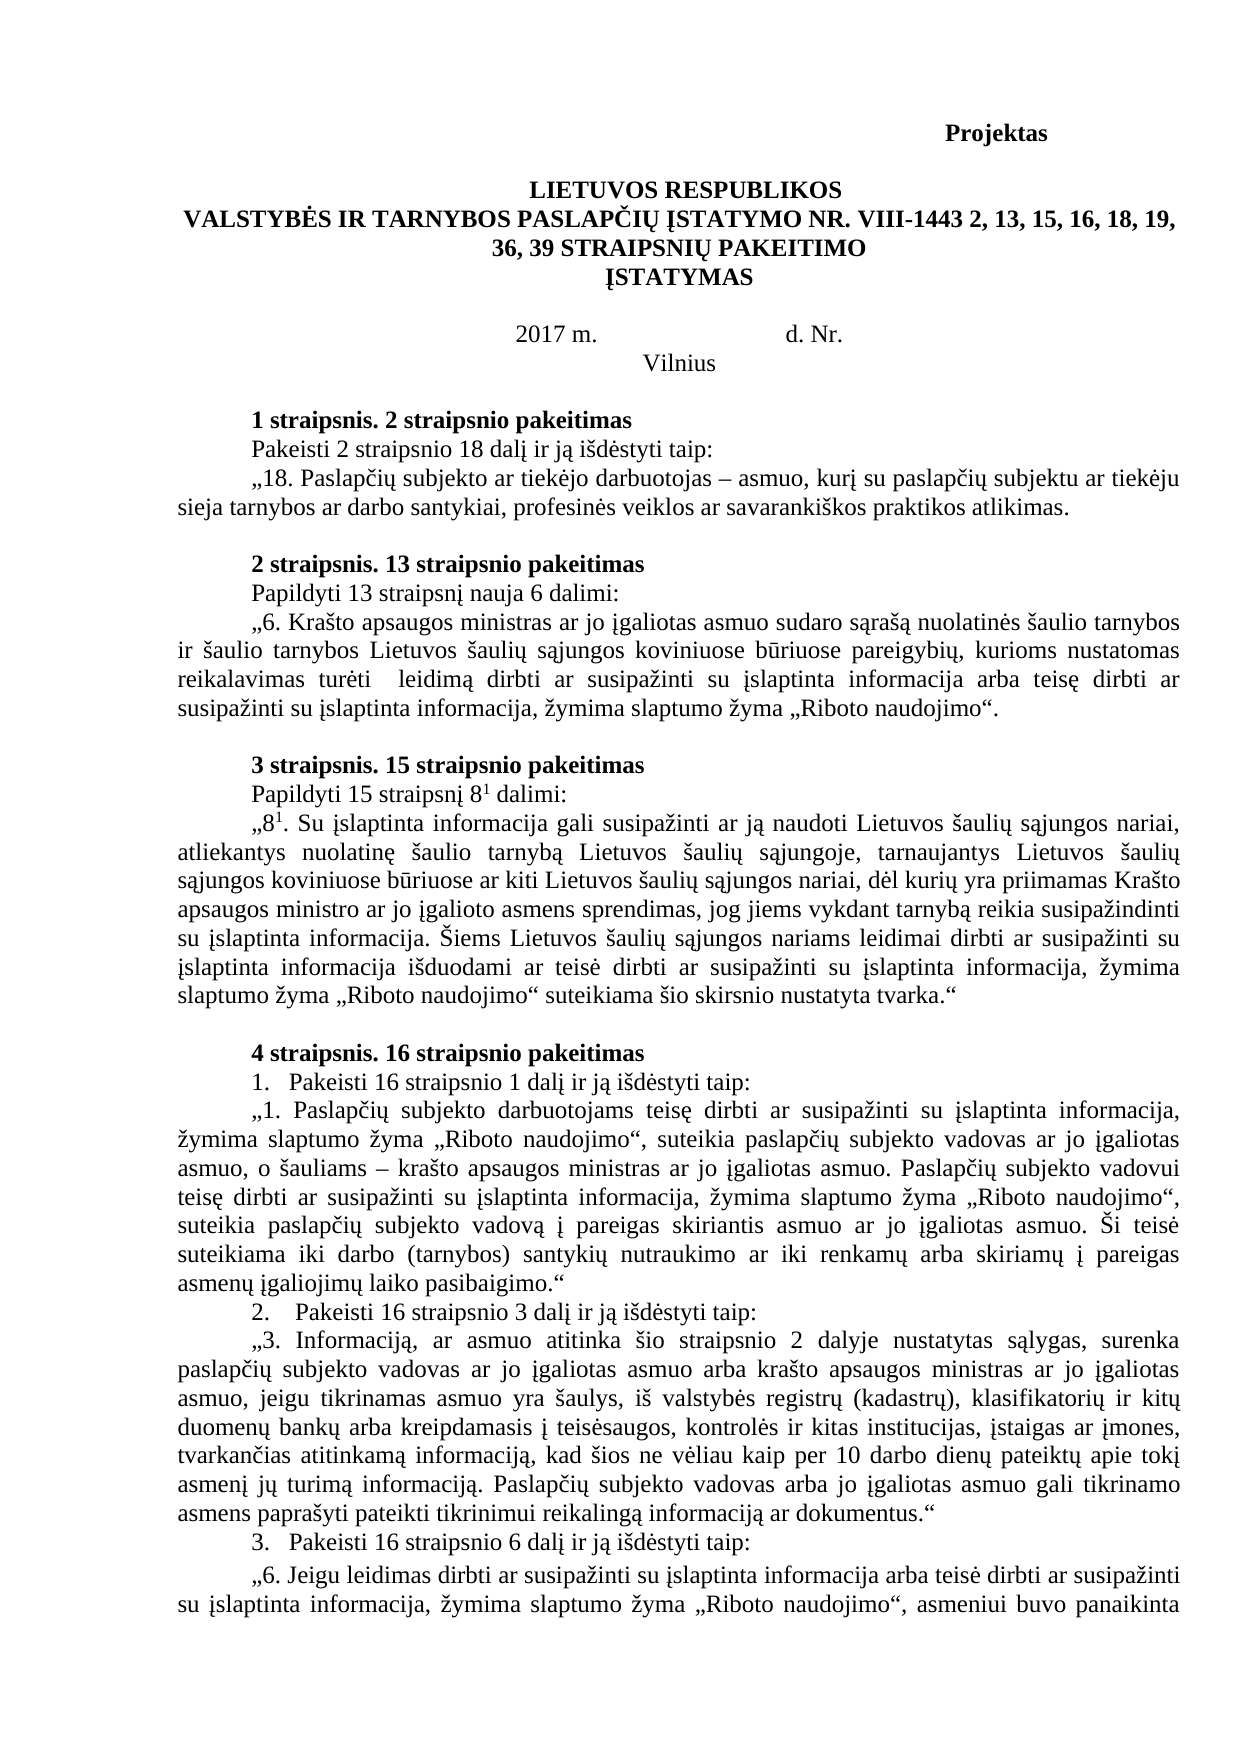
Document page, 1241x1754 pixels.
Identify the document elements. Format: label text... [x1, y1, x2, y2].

text 1 straipsnis. 2 straipsnio pakeitimas [177, 406, 1181, 434]
text Vilnius [177, 348, 1181, 377]
text „6. Jeigu leidimas dirbti ar susipažinti su įslaptinta informacija arba teisė dirbti ar susipažinti su įslaptinta informacija, žymima slaptumo žyma „Riboto naudojimo“, asmeniui buvo panaikinta [177, 1560, 1181, 1617]
text 1. Pakeisti 16 straipsnio 1 dalį ir ją išdėstyti taip: [251, 1067, 1181, 1096]
text 3 straipsnis. 15 straipsnio pakeitimas [177, 751, 1181, 779]
text Papildyti 13 straipsnį nauja 6 dalimi: [177, 578, 1181, 607]
text „6. Krašto apsaugos ministras ar jo įgaliotas asmuo sudaro sąrašą nuolatinės šaulio tarnybos ir šaulio tarnybos Lietuvos šaulių sąjungos koviniuose būriuose pareigybių, kurioms nustatomas reikalavimas turėti leidimą dirbti ar susipažinti su įslaptinta informacija arba teisę dirbti ar susipažinti su įslaptinta informacija, žymima slaptumo žyma „Riboto naudojimo“. [177, 607, 1181, 722]
text 3. Pakeisti 16 straipsnio 6 dalį ir ją išdėstyti taip: [251, 1527, 1181, 1556]
text Pakeisti 2 straipsnio 18 dalį ir ją išdėstyti taip: [177, 434, 1181, 463]
text „81. Su įslaptinta informacija gali susipažinti ar ją naudoti Lietuvos šaulių sąjungos nariai, atliekantys nuolatinę šaulio tarnybą Lietuvos šaulių sąjungoje, tarnaujantys Lietuvos šaulių sąjungos koviniuose būriuose ar kiti Lietuvos šaulių sąjungos nariai, dėl kurių yra priimamas Krašto apsaugos ministro ar jo įgalioto asmens sprendimas, jog jiems vykdant tarnybą reikia susipažindinti su įslaptinta informacija. Šiems Lietuvos šaulių sąjungos nariams leidimai dirbti ar susipažinti su įslaptinta informacija išduodami ar teisė dirbti ar susipažinti su įslaptinta informacija, žymima slaptumo žyma „Riboto naudojimo“ suteikiama šio skirsnio nustatyta tvarka.“ [177, 808, 1181, 1009]
text Projektas [945, 118, 1181, 147]
text 4 straipsnis. 16 straipsnio pakeitimas [177, 1038, 1181, 1067]
text Papildyti 15 straipsnį 81 dalimi: [177, 779, 1181, 808]
text 2. Pakeisti 16 straipsnio 3 dalį ir ją išdėstyti taip: [251, 1297, 1181, 1326]
text VALSTYBĖS IR TARNYBOS PASLAPČIŲ ĮSTATYMO NR. VIII-1443 2, 13, 15, 16, 18, 19, 36, 39 STRAIPSNIŲ PAKEITIMO [177, 204, 1181, 262]
text „3. Informaciją, ar asmuo atitinka šio straipsnio 2 dalyje nustatytas sąlygas, surenka paslapčių subjekto vadovas ar jo įgaliotas asmuo arba krašto apsaugos ministras ar jo įgaliotas asmuo, jeigu tikrinamas asmuo yra šaulys, iš valstybės registrų (kadastrų), klasifikatorių ir kitų duomenų bankų arba kreipdamasis į teisėsaugos, kontrolės ir kitas institucijas, įstaigas ar įmones, tvarkančias atitinkamą informaciją, kad šios ne vėliau kaip per 10 darbo dienų pateiktų apie tokį asmenį jų turimą informaciją. Paslapčių subjekto vadovas arba jo įgaliotas asmuo gali tikrinamo asmens paprašyti pateikti tikrinimui reikalingą informaciją ar dokumentus.“ [177, 1326, 1181, 1527]
text 2 straipsnis. 13 straipsnio pakeitimas [177, 549, 1181, 578]
text „18. Paslapčių subjekto ar tiekėjo darbuotojas – asmuo, kurį su paslapčių subjektu ar tiekėju sieja tarnybos ar darbo santykiai, profesinės veiklos ar savarankiškos praktikos atlikimas. [177, 463, 1181, 521]
text LIETUVOS RESPUBLIKOS [177, 176, 1181, 204]
text „1. Paslapčių subjekto darbuotojams teisę dirbti ar susipažinti su įslaptinta informacija, žymima slaptumo žyma „Riboto naudojimo“, suteikia paslapčių subjekto vadovas ar jo įgaliotas asmuo, o šauliams – krašto apsaugos ministras ar jo įgaliotas asmuo. Paslapčių subjekto vadovui teisę dirbti ar susipažinti su įslaptinta informacija, žymima slaptumo žyma „Riboto naudojimo“, suteikia paslapčių subjekto vadovą į pareigas skiriantis asmuo ar jo įgaliotas asmuo. Ši teisė suteikiama iki darbo (tarnybos) santykių nutraukimo ar iki renkamų arba skiriamų į pareigas asmenų įgaliojimų laiko pasibaigimo.“ [177, 1096, 1181, 1297]
text 2017 m. d. Nr. [177, 319, 1181, 348]
text ĮSTATYMAS [177, 262, 1181, 291]
